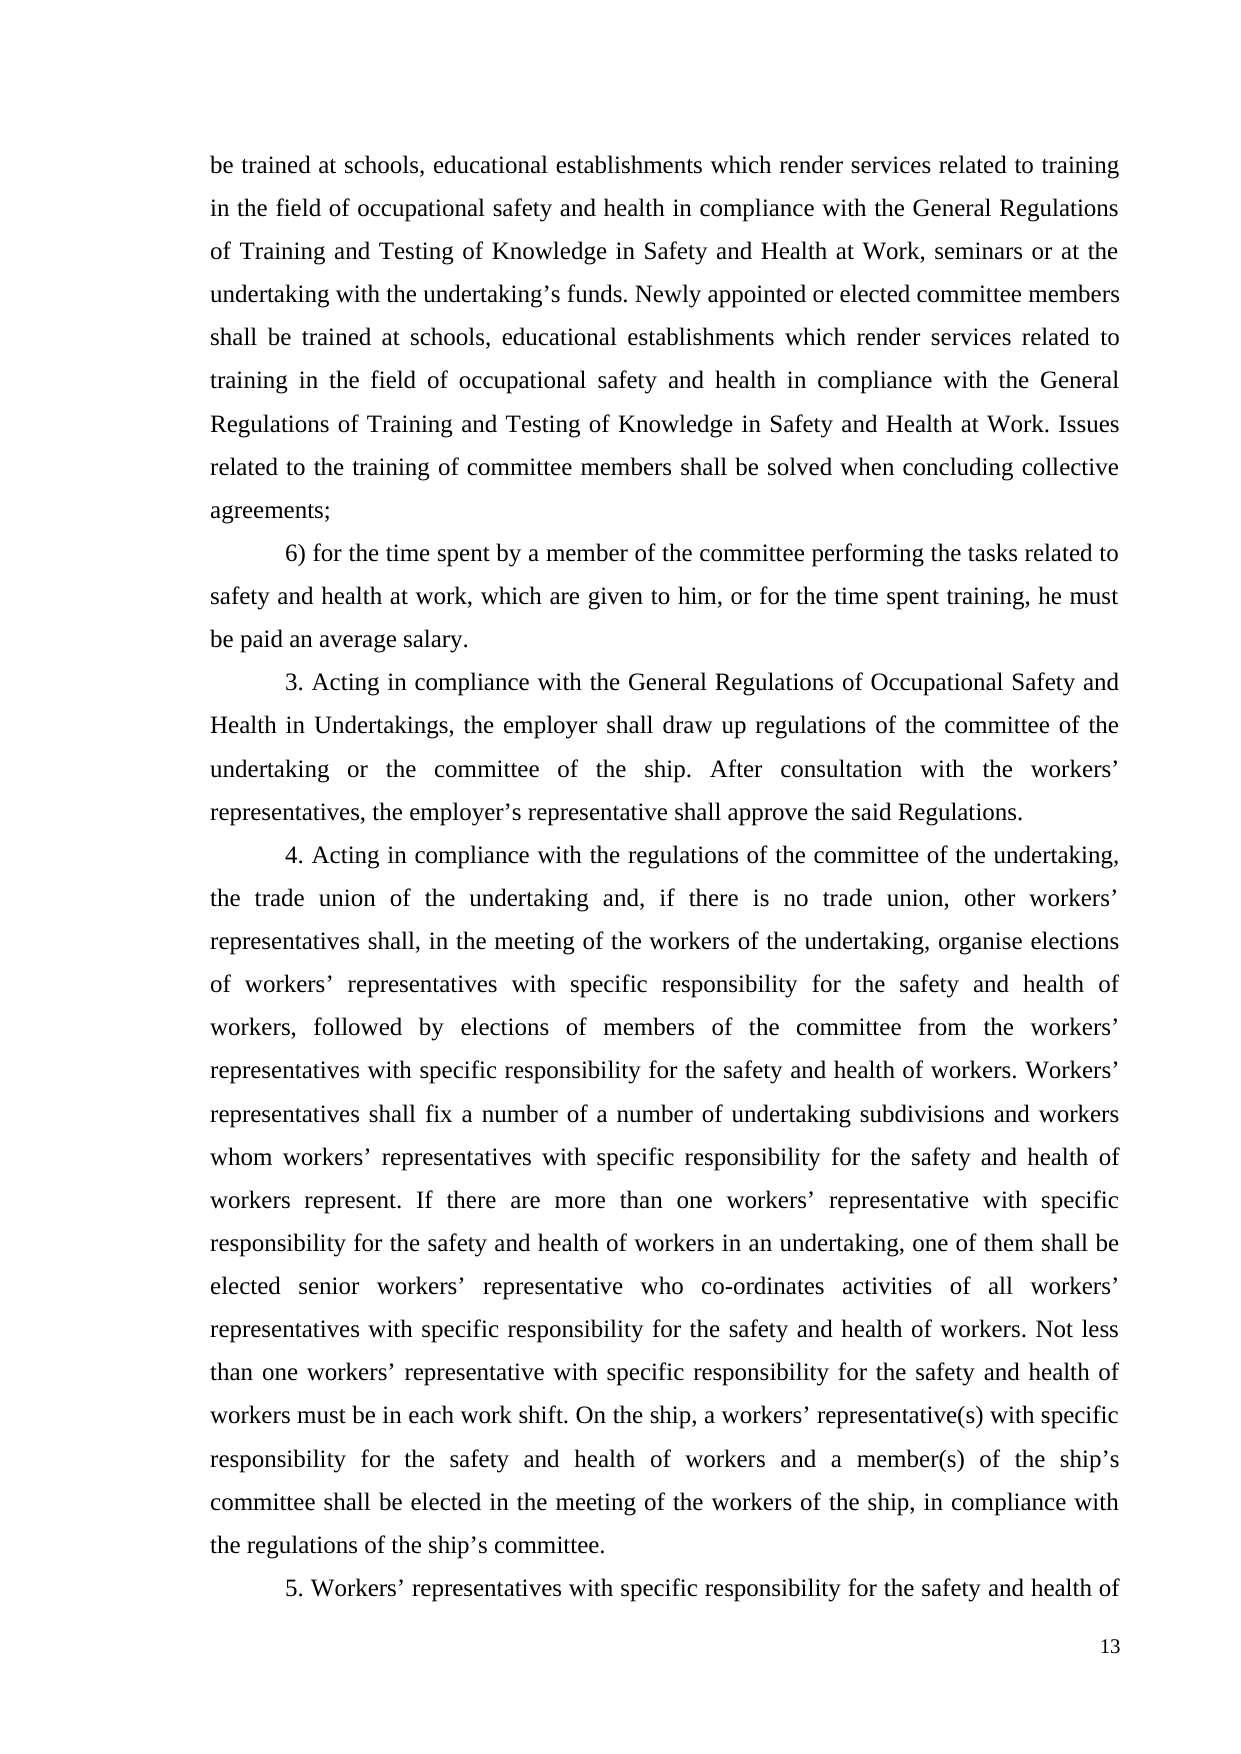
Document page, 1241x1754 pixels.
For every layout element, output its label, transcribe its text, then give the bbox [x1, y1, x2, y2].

text be trained at schools, educational establishments which render services related to training in the field of occupational safety and health in compliance with the General Regulations of Training and Testing of Knowledge in Safety and Health at Work, seminars or at the undertaking with the undertaking’s funds. Newly appointed or elected committee members shall be trained at schools, educational establishments which render services related to training in the field of occupational safety and health in compliance with the General Regulations of Training and Testing of Knowledge in Safety and Health at Work. Issues related to the training of committee members shall be solved when concluding collective agreements; [210, 150, 1121, 524]
text 5. Workers’ representatives with specific responsibility for the safety and health of [210, 1573, 1121, 1602]
text 3. Acting in compliance with the General Regulations of Occupational Safety and Health in Undertakings, the employer shall draw up regulations of the committee of the undertaking or the committee of the ship. After consultation with the workers’ representatives, the employer’s representative shall approve the said Regulations. [210, 667, 1121, 826]
text 4. Acting in compliance with the regulations of the committee of the undertaking, the trade union of the undertaking and, if there is no trade union, other workers’ representatives shall, in the meeting of the workers of the undertaking, organise elections of workers’ representatives with specific responsibility for the safety and health of workers, followed by elections of members of the committee from the workers’ representatives with specific responsibility for the safety and health of workers. Workers’ representatives shall fix a number of a number of undertaking subdivisions and workers whom workers’ representatives with specific responsibility for the safety and health of workers represent. If there are more than one workers’ representative with specific responsibility for the safety and health of workers in an undertaking, one of them shall be elected senior workers’ representative who co-ordinates activities of all workers’ representatives with specific responsibility for the safety and health of workers. Not less than one workers’ representative with specific responsibility for the safety and health of workers must be in each work shift. On the ship, a workers’ representative(s) with specific responsibility for the safety and health of workers and a member(s) of the ship’s committee shall be elected in the meeting of the workers of the ship, in compliance with the regulations of the ship’s committee. [210, 840, 1121, 1559]
text 6) for the time spent by a member of the committee performing the tasks related to safety and health at work, which are given to him, or for the time spent training, he must be paid an average salary. [210, 538, 1121, 653]
